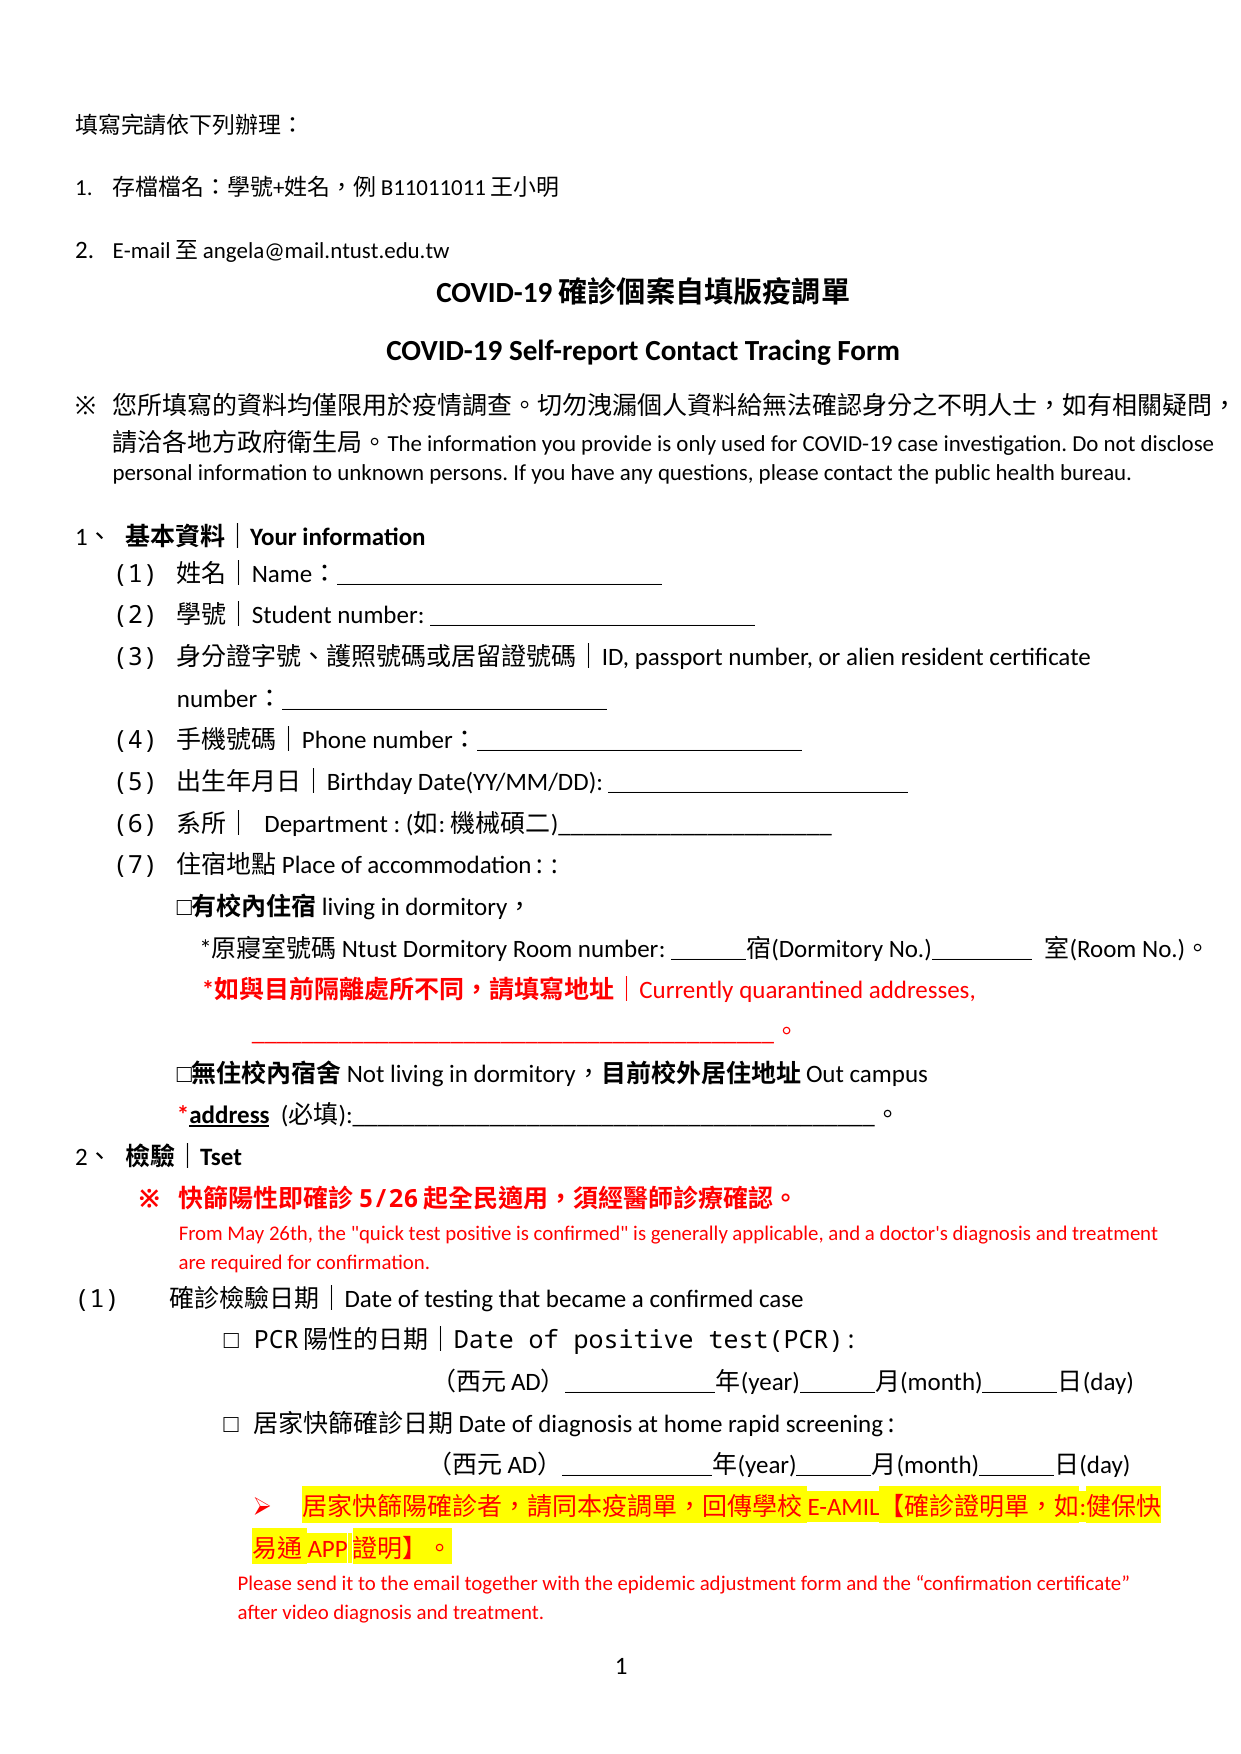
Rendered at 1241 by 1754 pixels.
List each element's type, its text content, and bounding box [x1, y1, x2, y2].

text （西元AD）＿＿＿＿＿＿年(year)＿＿＿月(month)＿＿＿日(day) [193, 1361, 1167, 1398]
text Please send it to the email together with the epidemic adjustment form and the “confirmation certificate” after video diagnosis and treatment. [237, 1570, 1167, 1624]
text □ 居家快篩確診日期Date of diagnosis at home rapid screening: [178, 1403, 1167, 1439]
text COVID-19確診個案自填版疫調單 [119, 269, 1167, 311]
text *address (必填):__________________________________________。 [177, 1095, 1240, 1131]
list E-mail至angela@mail.ntust.edu.tw [75, 206, 1167, 269]
list 確診檢驗日期｜Date of testing that became a confirmed case [119, 1278, 1167, 1314]
list 基本資料｜Your information [75, 517, 1167, 553]
list 存檔檔名：學號+姓名，例B11011011王小明 [75, 144, 1167, 206]
text *如與目前隔離處所不同，請填寫地址｜Currently quarantined addresses, [177, 970, 1212, 1006]
list 系所｜ Department : (如: 機械碩二)______________________ [158, 803, 1167, 839]
list 您所填寫的資料均僅限用於疫情調查。切勿洩漏個人資料給無法確認身分之不明人士，如有相關疑問，請洽各地方政府衛生局。The information you provide is only used for COVID-19 case investigation. Do not disclose personal information to unknown persons. If you have any questions, please contact the public health bureau. [75, 386, 1217, 486]
text *原寢室號碼Ntust Dormitory Room number: ＿＿＿宿(Dormitory No.)＿＿＿＿ 室(Room No.)。 [177, 928, 1212, 964]
list 姓名｜Name：＿＿＿＿＿＿＿＿＿＿＿＿＿ [158, 553, 1167, 589]
text COVID-19 Self-report Contact Tracing Form [119, 332, 1167, 368]
list 身分證字號、護照號碼或居留證號碼｜ID, passport number, or alien resident certificate number：＿＿＿＿＿＿＿＿＿＿＿＿＿ [158, 636, 1167, 714]
list 檢驗｜Tset [75, 1136, 1167, 1173]
text 填寫完請依下列辦理： [75, 81, 1167, 144]
text __________________________________________。 [177, 1011, 1212, 1048]
text □有校內住宿living in dormitory， [177, 886, 1168, 923]
text From May 26th, the "quick test positive is confirmed" is generally applicable, and a doctor's diagnosis and treatment are required for confirmation. [178, 1220, 1167, 1274]
list 學號｜Student number: ＿＿＿＿＿＿＿＿＿＿＿＿＿ [158, 595, 1167, 631]
list 手機號碼｜Phone number：＿＿＿＿＿＿＿＿＿＿＿＿＿ [158, 720, 1167, 756]
text （西元AD）＿＿＿＿＿＿年(year)＿＿＿月(month)＿＿＿日(day) [178, 1445, 1167, 1481]
list 出生年月日｜Birthday Date(YY/MM/DD): ＿＿＿＿＿＿＿＿＿＿＿＿ [158, 761, 1167, 798]
list 居家快篩陽確診者，請同本疫調單，回傳學校E-AMIL【確診證明單，如:健保快易通APP證明】。 [252, 1486, 1167, 1564]
text ※ 快篩陽性即確診5/26起全民適用，須經醫師診療確認。 [134, 1178, 1167, 1214]
text □ PCR陽性的日期｜Date of positive test(PCR): [163, 1320, 1167, 1356]
text □無住校內宿舍Not living in dormitory，目前校外居住地址Out campus [177, 1053, 1240, 1089]
list 住宿地點Place of accommodation:: [158, 845, 1167, 881]
